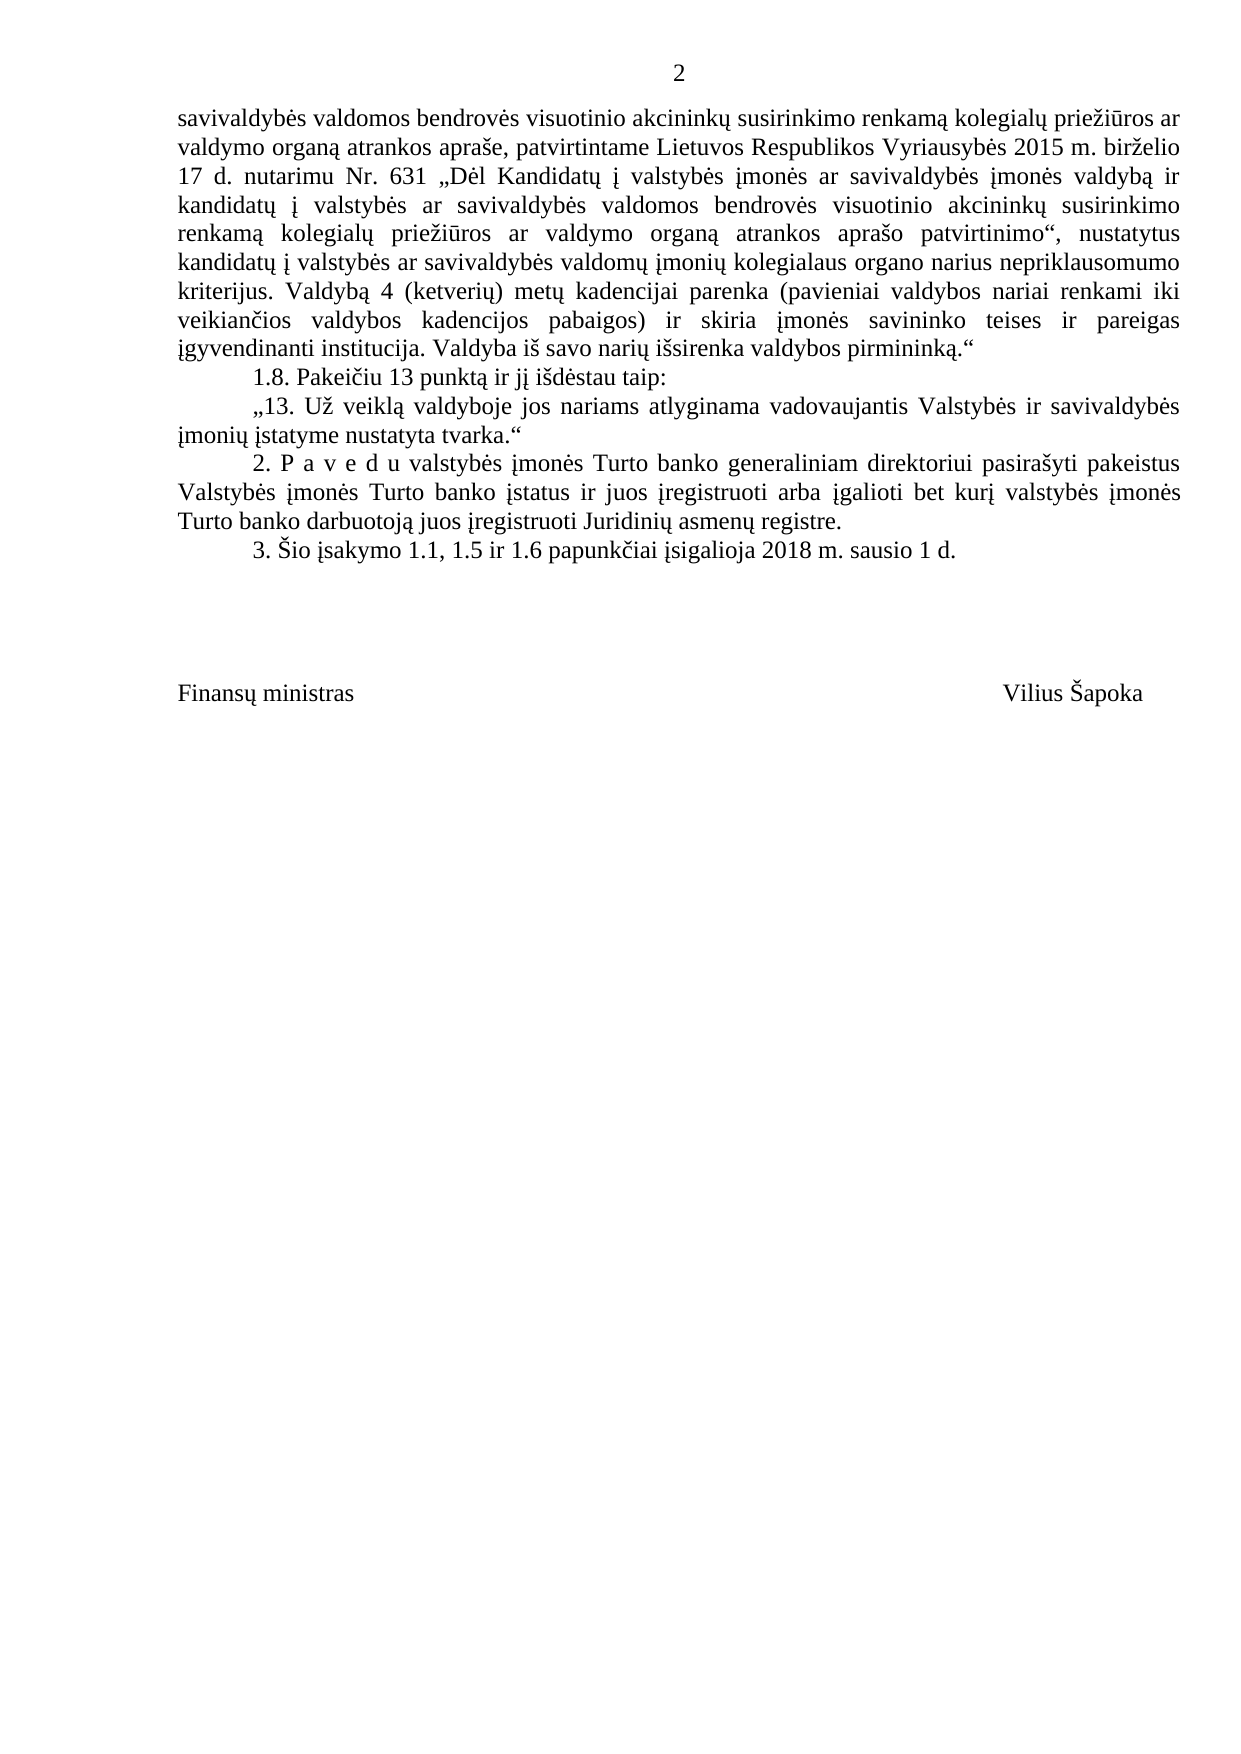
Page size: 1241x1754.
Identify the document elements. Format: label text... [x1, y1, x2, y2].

text 2. P a v e d u valstybės įmonės Turto banko generaliniam direktoriui pasirašyti pakeistus Valstybės įmonės Turto banko įstatus ir juos įregistruoti arba įgalioti bet kurį valstybės įmonės Turto banko darbuotoją juos įregistruoti Juridinių asmenų registre. [177, 448, 1181, 535]
text Finansų ministras Vilius Šapoka [177, 678, 1181, 707]
text 3. Šio įsakymo 1.1, 1.5 ir 1.6 papunkčiai įsigalioja 2018 m. sausio 1 d. [177, 535, 1181, 563]
text „13. Už veiklą valdyboje jos nariams atlyginama vadovaujantis Valstybės ir savivaldybės įmonių įstatyme nustatyta tvarka.“ [177, 391, 1181, 448]
text savivaldybės valdomos bendrovės visuotinio akcininkų susirinkimo renkamą kolegialų priežiūros ar valdymo organą atrankos apraše, patvirtintame Lietuvos Respublikos Vyriausybės 2015 m. birželio 17 d. nutarimu Nr. 631 „Dėl Kandidatų į valstybės įmonės ar savivaldybės įmonės valdybą ir kandidatų į valstybės ar savivaldybės valdomos bendrovės visuotinio akcininkų susirinkimo renkamą kolegialų priežiūros ar valdymo organą atrankos aprašo patvirtinimo“, nustatytus kandidatų į valstybės ar savivaldybės valdomų įmonių kolegialaus organo narius nepriklausomumo kriterijus. Valdybą 4 (ketverių) metų kadencijai parenka (pavieniai valdybos nariai renkami iki veikiančios valdybos kadencijos pabaigos) ir skiria įmonės savininko teises ir pareigas įgyvendinanti institucija. Valdyba iš savo narių išsirenka valdybos pirmininką.“ [177, 103, 1181, 362]
text 1.8. Pakeičiu 13 punktą ir jį išdėstau taip: [177, 362, 1181, 391]
